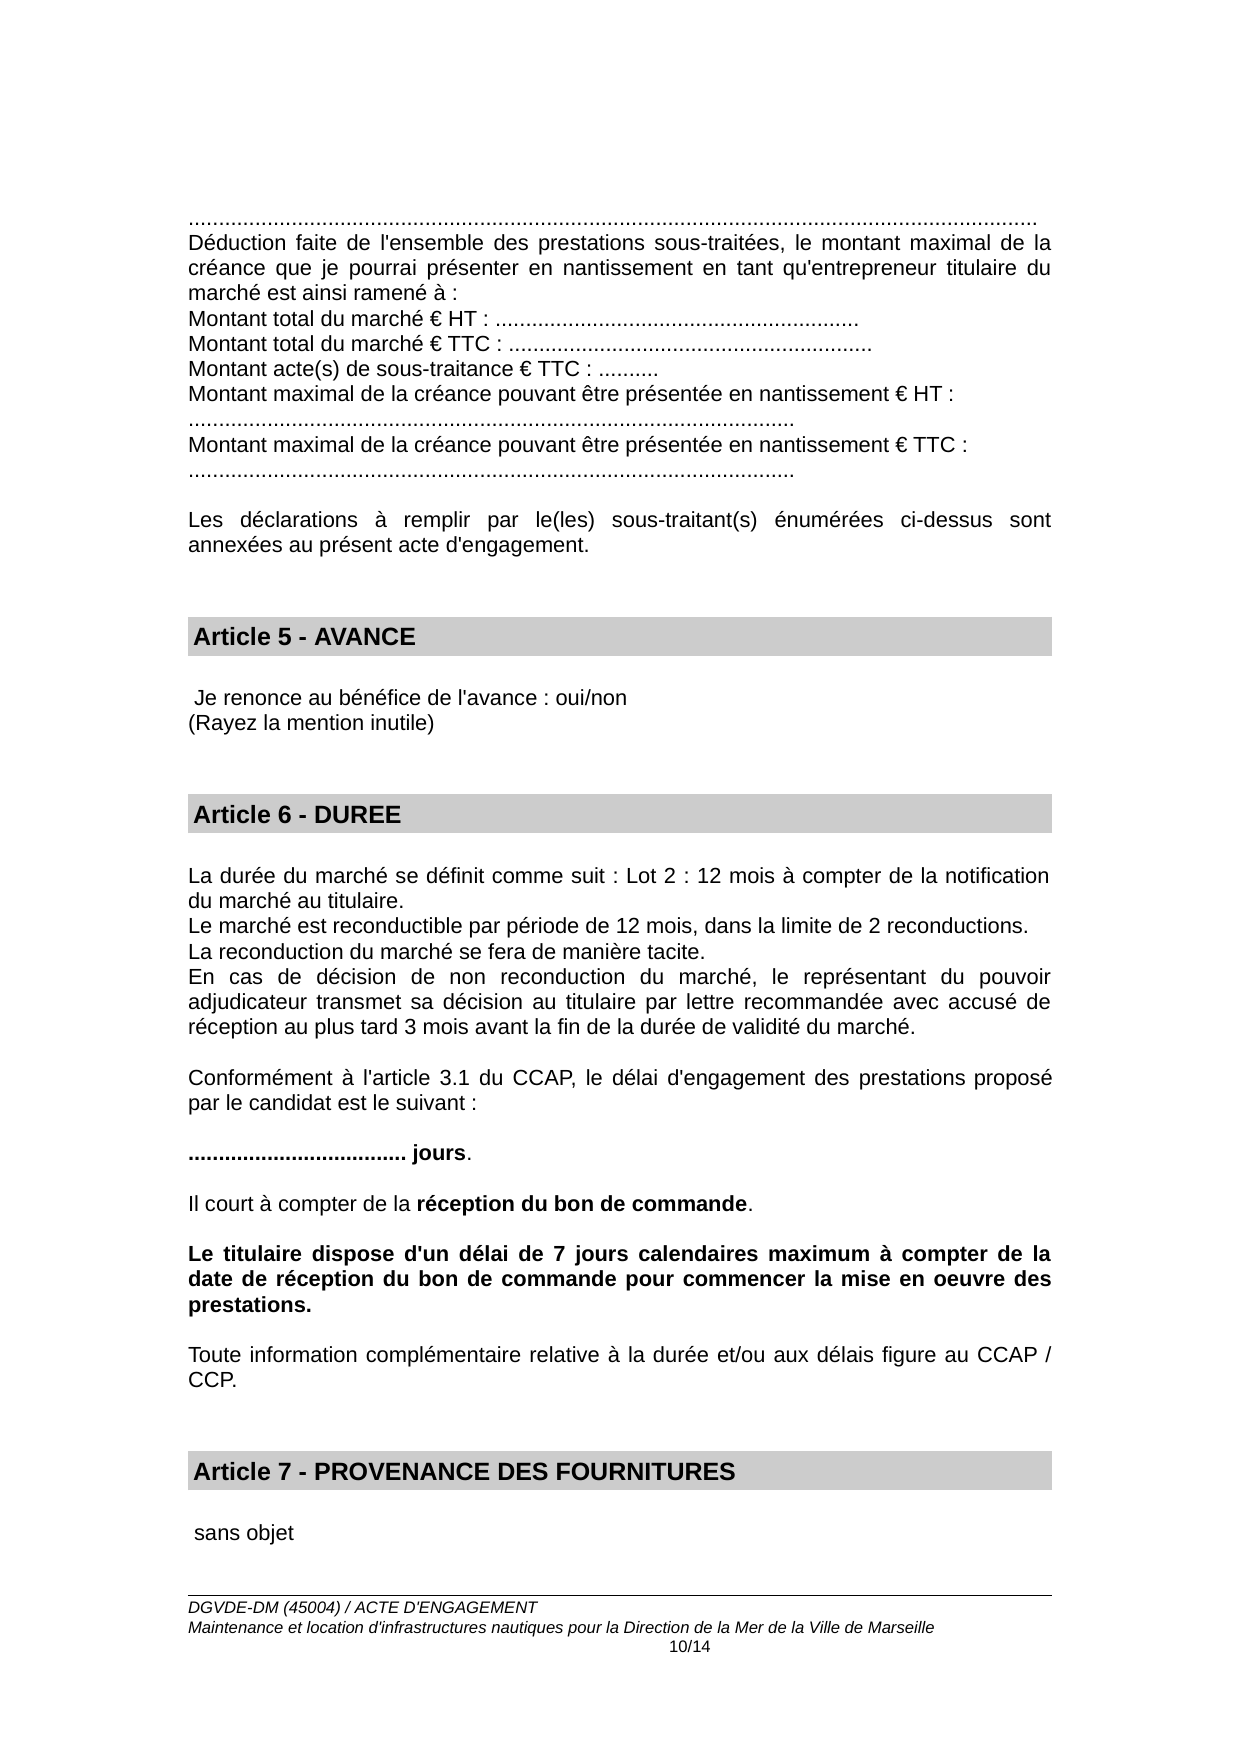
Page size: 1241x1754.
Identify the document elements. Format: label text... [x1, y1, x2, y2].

text La reconduction du marché se fera de manière tacite. [188, 938, 1052, 964]
text Montant total du marché € HT : ............................................................ [188, 305, 1052, 331]
text (Rayez la mention inutile) [188, 710, 1052, 735]
text ............................................................................................................................................ [188, 204, 1052, 230]
text La durée du marché se définit comme suit : Lot 2 : 12 mois à compter de la notification du marché au titulaire. [188, 863, 1052, 913]
text Le titulaire dispose d'un délai de 7 jours calendaires maximum à compter de la date de réception du bon de commande pour commencer la mise en oeuvre des prestations. [188, 1241, 1052, 1317]
subtitle PROVENANCE DES FOURNITURES [190, 1454, 1050, 1488]
text Toute information complémentaire relative à la durée et/ou aux délais figure au CCAP / CCP. [188, 1342, 1052, 1392]
text Je renonce au bénéfice de l'avance : oui/non [188, 685, 1052, 710]
text Montant maximal de la créance pouvant être présentée en nantissement € HT : [188, 381, 1052, 406]
text Il court à compter de la réception du bon de commande. [188, 1191, 1052, 1216]
text Montant acte(s) de sous-traitance € TTC : .......... [188, 356, 1052, 381]
text .................................... jours. [188, 1140, 1052, 1165]
text Déduction faite de l'ensemble des prestations sous-traitées, le montant maximal de la créance que je pourrai présenter en nantissement en tant qu'entrepreneur titulaire du marché est ainsi ramené à : [188, 230, 1052, 305]
text Montant maximal de la créance pouvant être présentée en nantissement € TTC : [188, 431, 1052, 457]
text sans objet [188, 1520, 1052, 1545]
text En cas de décision de non reconduction du marché, le représentant du pouvoir adjudicateur transmet sa décision au titulaire par lettre recommandée avec accusé de réception au plus tard 3 mois avant la fin de la durée de validité du marché. [188, 964, 1052, 1039]
subtitle DUREE [190, 797, 1050, 831]
text .................................................................................................... [188, 406, 1052, 431]
text Le marché est reconductible par période de 12 mois, dans la limite de 2 reconductions. [188, 913, 1052, 938]
text .................................................................................................... [188, 457, 1052, 482]
text Conformément à l'article 3.1 du CCAP, le délai d'engagement des prestations proposé par le candidat est le suivant : [188, 1064, 1052, 1115]
text Les déclarations à remplir par le(les) sous-traitant(s) énumérées ci-dessus sont annexées au présent acte d'engagement. [188, 507, 1052, 557]
subtitle AVANCE [190, 619, 1050, 653]
text Montant total du marché € TTC : ............................................................ [188, 331, 1052, 356]
